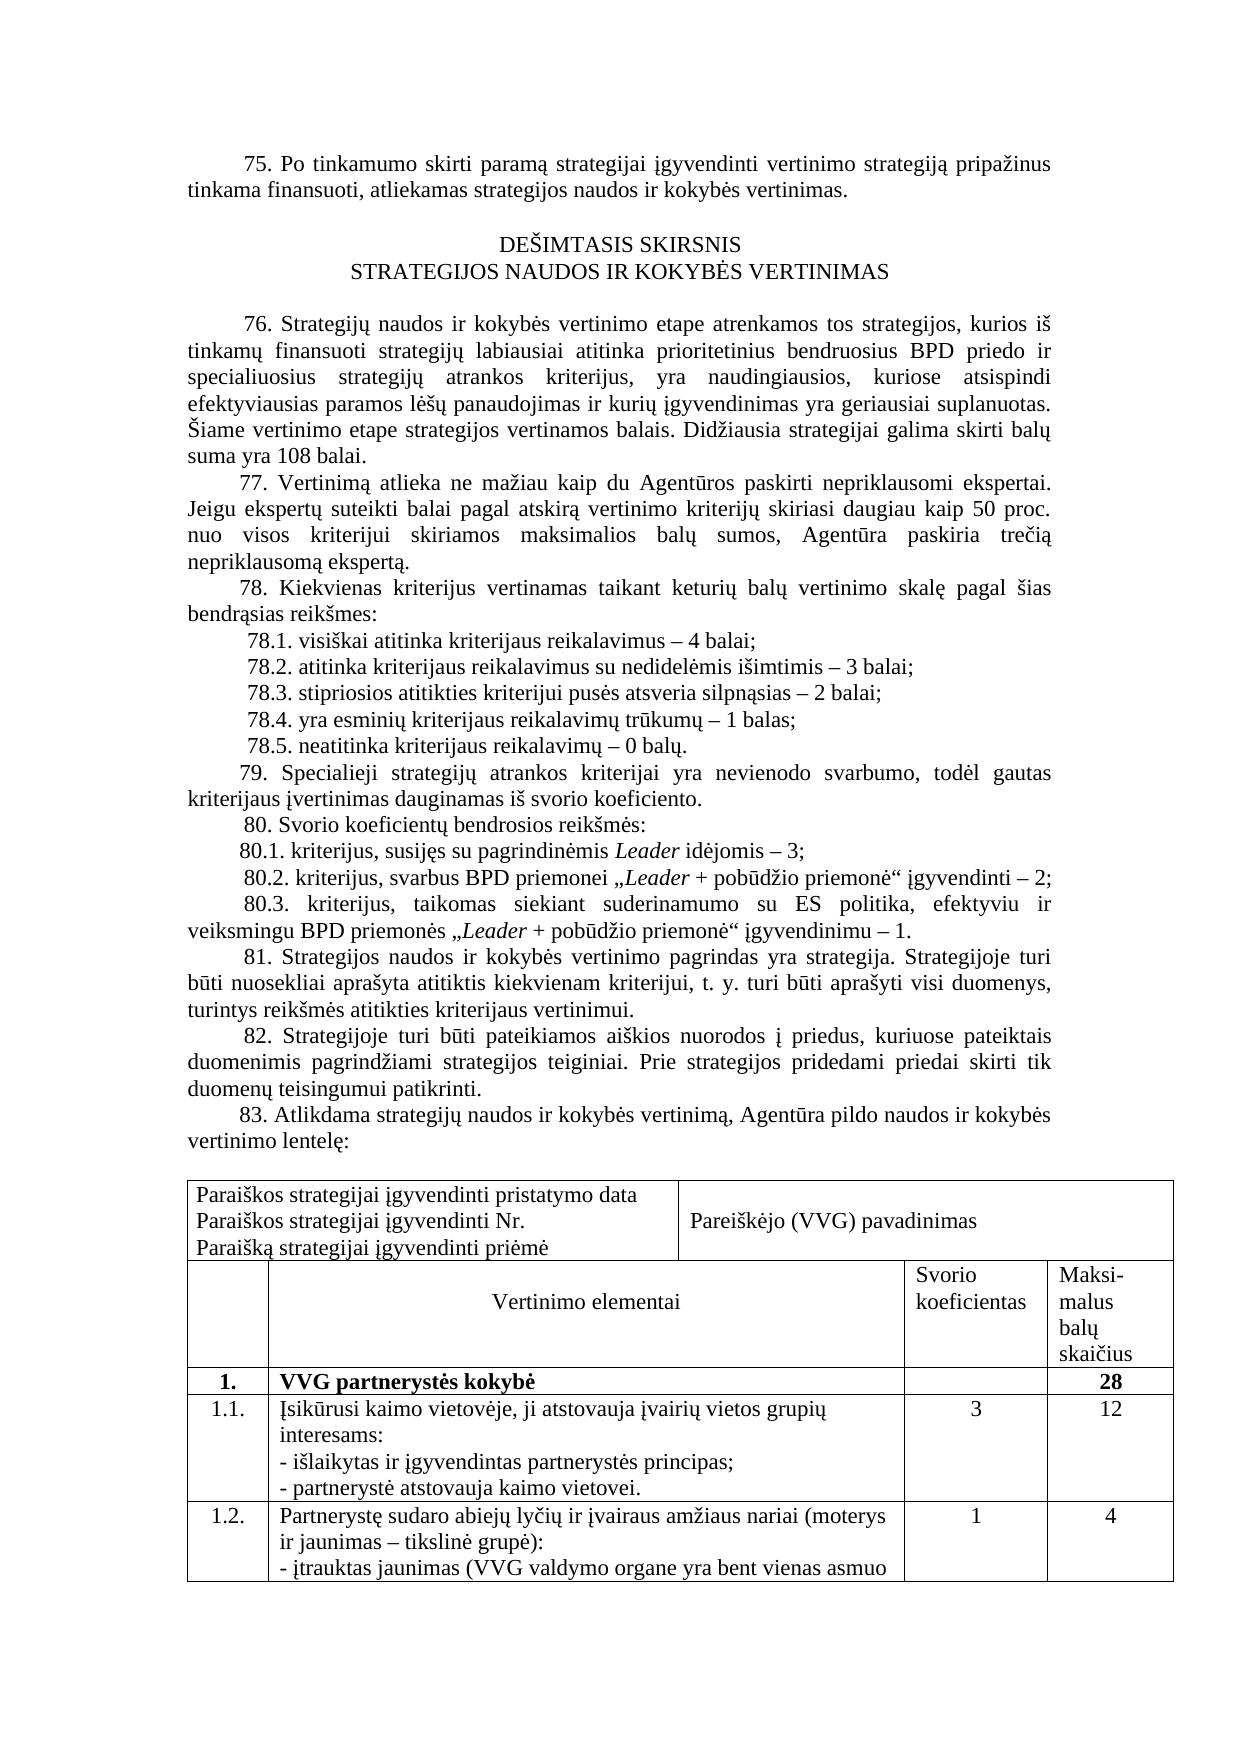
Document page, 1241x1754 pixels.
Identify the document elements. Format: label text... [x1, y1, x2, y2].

table_cell 1. [188, 1368, 268, 1394]
table_cell Įsikūrusi kaimo vietovėje, ji atstovauja įvairių vietos grupių interesams: - išlaikytas ir įgyvendintas partnerystės principas; - partnerystė atstovauja kaimo vietovei. [269, 1395, 904, 1501]
text 78.1. visiškai atitinka kriterijaus reikalavimus – 4 balai; [247, 627, 1053, 653]
table_cell 3 [905, 1395, 1047, 1501]
text 80.1. kriterijus, susijęs su pagrindinėmis Leader idėjomis – 3; [187, 838, 1053, 864]
table_header Paraiškos strategijai įgyvendinti pristatymo data Paraiškos strategijai įgyvendinti Nr. Paraišką strategijai įgyvendinti priėmė [188, 1181, 678, 1260]
text 81. Strategijos naudos ir kokybės vertinimo pagrindas yra strategija. Strategijoje turi būti nuosekliai aprašyta atitiktis kiekvienam kriterijui, t. y. turi būti aprašyti visi duomenys, turintys reikšmės atitikties kriterijaus vertinimui. [187, 943, 1053, 1022]
text 75. Po tinkamumo skirti paramą strategijai įgyvendinti vertinimo strategiją pripažinus tinkama finansuoti, atliekamas strategijos naudos ir kokybės vertinimas. [187, 150, 1053, 203]
table_cell Maksi-malus balų skaičius [1048, 1261, 1173, 1367]
table_cell Vertinimo elementai [269, 1261, 904, 1367]
table_header Pareiškėjo (VVG) pavadinimas [679, 1181, 1173, 1260]
text 78.3. stipriosios atitikties kriterijui pusės atsveria silpnąsias – 2 balai; [247, 679, 1053, 706]
text DEŠIMTASIS skirsnis [187, 231, 1053, 258]
text strategijos NAUDOS IR KOKYBĖS VERTINIMAS [187, 258, 1053, 284]
table_cell Svorio koeficientas [905, 1261, 1047, 1367]
text 80. Svorio koeficientų bendrosios reikšmės: [187, 811, 1053, 838]
text 82. Strategijoje turi būti pateikiamos aiškios nuorodos į priedus, kuriuose pateiktais duomenimis pagrindžiami strategijos teiginiai. Prie strategijos pridedami priedai skirti tik duomenų teisingumui patikrinti. [187, 1022, 1053, 1101]
text 79. Specialieji strategijų atrankos kriterijai yra nevienodo svarbumo, todėl gautas kriterijaus įvertinimas dauginamas iš svorio koeficiento. [187, 758, 1053, 811]
text 78.2. atitinka kriterijaus reikalavimus su nedidelėmis išimtimis – 3 balai; [247, 653, 1053, 679]
table_cell [188, 1261, 268, 1367]
text 80.2. kriterijus, svarbus BPD priemonei „Leader + pobūdžio priemonė“ įgyvendinti – 2; [187, 864, 1053, 890]
table_cell 4 [1048, 1502, 1173, 1581]
table_cell [905, 1368, 1047, 1394]
text 78. Kiekvienas kriterijus vertinamas taikant keturių balų vertinimo skalę pagal šias bendrąsias reikšmes: [187, 574, 1053, 627]
text 78.5. neatitinka kriterijaus reikalavimų – 0 balų. [247, 732, 1053, 758]
text 83. Atlikdama strategijų naudos ir kokybės vertinimą, Agentūra pildo naudos ir kokybės vertinimo lentelę: [187, 1101, 1053, 1154]
table_cell 1.2. [188, 1502, 268, 1581]
table_cell 12 [1048, 1395, 1173, 1501]
table_cell VVG partnerystės kokybė [269, 1368, 904, 1394]
text 76. Strategijų naudos ir kokybės vertinimo etape atrenkamos tos strategijos, kurios iš tinkamų finansuoti strategijų labiausiai atitinka prioritetinius bendruosius BPD priedo ir specialiuosius strategijų atrankos kriterijus, yra naudingiausios, kuriose atsispindi efektyviausias paramos lėšų panaudojimas ir kurių įgyvendinimas yra geriausiai suplanuotas. Šiame vertinimo etape strategijos vertinamos balais. Didžiausia strategijai galima skirti balų suma yra 108 balai. [187, 311, 1053, 469]
table_cell 28 [1048, 1368, 1173, 1394]
text 77. Vertinimą atlieka ne mažiau kaip du Agentūros paskirti nepriklausomi ekspertai. Jeigu ekspertų suteikti balai pagal atskirą vertinimo kriterijų skiriasi daugiau kaip 50 proc. nuo visos kriterijui skiriamos maksimalios balų sumos, Agentūra paskiria trečią nepriklausomą ekspertą. [187, 469, 1053, 574]
text 78.4. yra esminių kriterijaus reikalavimų trūkumų – 1 balas; [247, 706, 1053, 732]
table_cell Partnerystę sudaro abiejų lyčių ir įvairaus amžiaus nariai (moterys ir jaunimas – tikslinė grupė): - įtrauktas jaunimas (VVG valdymo organe yra bent vienas asmuo [269, 1502, 904, 1581]
table_cell 1 [905, 1502, 1047, 1581]
table_cell 1.1. [188, 1395, 268, 1501]
text 80.3. kriterijus, taikomas siekiant suderinamumo su ES politika, efektyviu ir veiksmingu BPD priemonės „Leader + pobūdžio priemonė“ įgyvendinimu – 1. [187, 890, 1053, 943]
